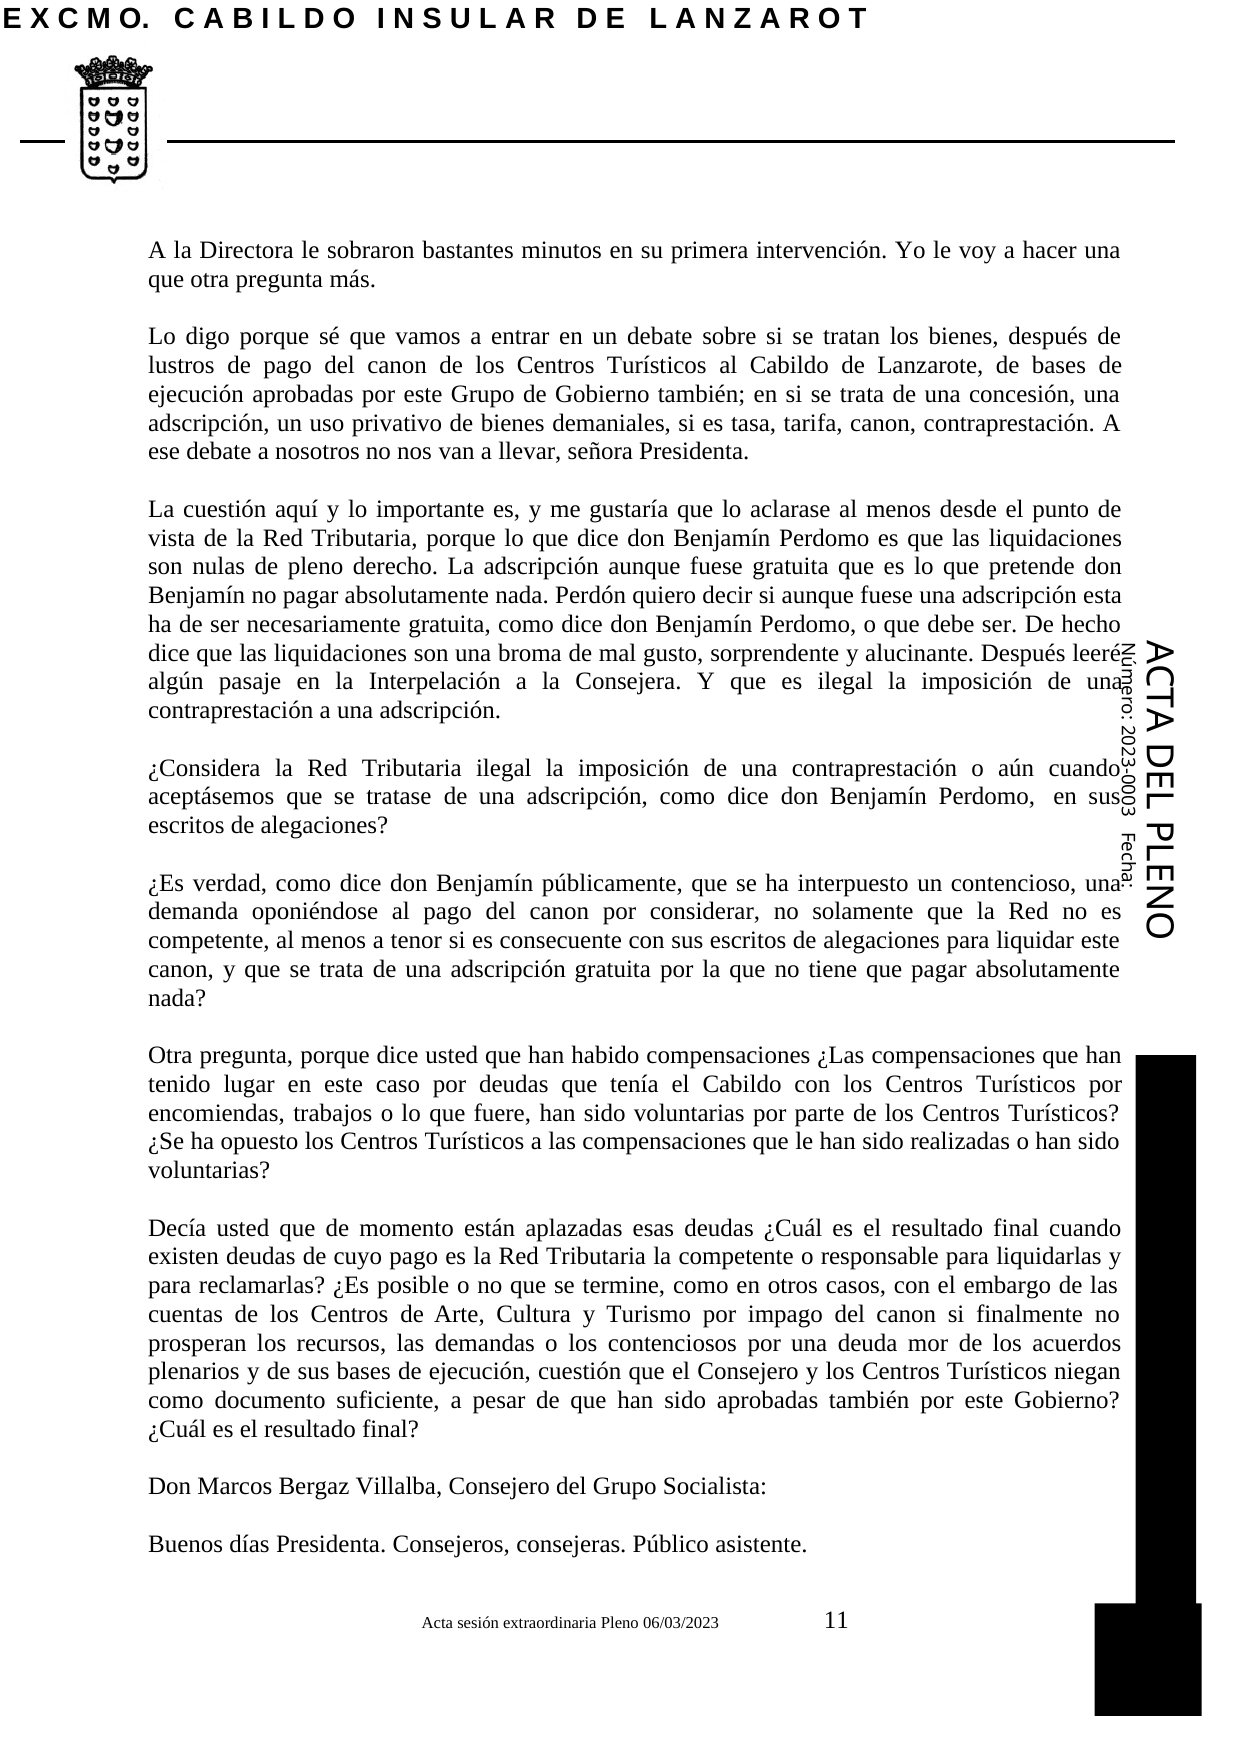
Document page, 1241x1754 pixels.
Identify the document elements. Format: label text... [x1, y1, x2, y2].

text ACTA DEL PLENO [1140, 640, 1183, 985]
text Decía usted que de momento están aplazadas esas deudas ¿Cuál es el resultado final cuando existen deudas de cuyo pago es la Red Tributaria la competente o responsable para liquidarlas y para reclamarlas? ¿Es posible o no que se termine, como en otros casos, con el embargo de las [148, 1213, 1122, 1299]
text ¿Cuál es el resultado final? [148, 1414, 1134, 1443]
text Documento firmado electrónicamente desde la plataforma esPublico Gestiona | Página 11 de 31 [1145, 1078, 1158, 1612]
text Otra pregunta, porque dice usted que han habido compensaciones ¿Las compensaciones que han tenido lugar en este caso por deudas que tenía el Cabildo con los Centros Turísticos por encomiendas, trabajos o lo que fuere, han sido voluntarias por parte de los Centros Turísticos? [148, 1040, 1122, 1126]
text prosperan los recursos, las demandas o los contenciosos por una deuda mor de los acuerdos plenarios y de sus bases de ejecución, cuestión que el Consejero y los Centros Turísticos niegan como documento suficiente, a pesar de que han sido aprobadas también por este Gobierno? [148, 1328, 1122, 1414]
text ¿Considera la Red Tributaria ilegal la imposición de una contraprestación o aún cuando aceptásemos que se tratase de una adscripción, como dice don Benjamín Perdomo, en sus escritos de alegaciones? [148, 753, 1121, 839]
text Cód. Validación: 4ZLN4Q9YZMC9M4YS3Y6LFN4FZ [1171, 1078, 1184, 1612]
text Número: 2023-0003 Fecha: 20/06/2023 [1117, 642, 1140, 985]
text A la Directora le sobraron bastantes minutos en su primera intervención. Yo le voy a hacer una que otra pregunta más. [148, 235, 1121, 293]
text ¿Se ha opuesto los Centros Turísticos a las compensaciones que le han sido realizadas o han sido voluntarias? [148, 1126, 1122, 1184]
text ¿Es verdad, como dice don Benjamín públicamente, que se ha interpuesto un contencioso, una demanda oponiéndose al pago del canon por considerar, no solamente que la Red no es competente, al menos a tenor si es consecuente con sus escritos de alegaciones para liquidar este canon, y que se trata de una adscripción gratuita por la que no tiene que pagar absolutamente nada? [148, 868, 1122, 1011]
text La cuestión aquí y lo importante es, y me gustaría que lo aclarase al menos desde el punto de vista de la Red Tributaria, porque lo que dice don Benjamín Perdomo es que las liquidaciones son nulas de pleno derecho. La adscripción aunque fuese gratuita que es lo que pretende don Benjamín no pagar absolutamente nada. Perdón quiero decir si aunque fuese una adscripción esta ha de ser necesariamente gratuita, como dice don Benjamín Perdomo, o que debe ser. De hecho dice que las liquidaciones son una broma de mal gusto, sorprendente y alucinante. Después leeré algún pasaje en la Interpelación a la Consejera. Y que es ilegal la imposición de una contraprestación a una adscripción. [148, 494, 1122, 724]
text Acta sesión extraordinaria Pleno 06/03/2023 11 [421, 1605, 1134, 1634]
text cuentas de los Centros de Arte, Cultura y Turismo por impago del canon si finalmente no [148, 1299, 1134, 1328]
picture [65, 39, 167, 193]
text Verificación: https://cabildodelanzarote.sedelectronica.es/ [1158, 1078, 1171, 1612]
text Lo digo porque sé que vamos a entrar en un debate sobre si se tratan los bienes, después de lustros de pago del canon de los Centros Turísticos al Cabildo de Lanzarote, de bases de ejecución aprobadas por este Grupo de Gobierno también; en si se trata de una concesión, una adscripción, un uso privativo de bienes demaniales, si es tasa, tarifa, canon, contraprestación. A ese debate a nosotros no nos van a llevar, señora Presidenta. [148, 321, 1122, 465]
text Don Marcos Bergaz Villalba, Consejero del Grupo Socialista: Buenos días Presidenta. Consejeros, consejeras. Público asistente. [148, 1471, 840, 1558]
